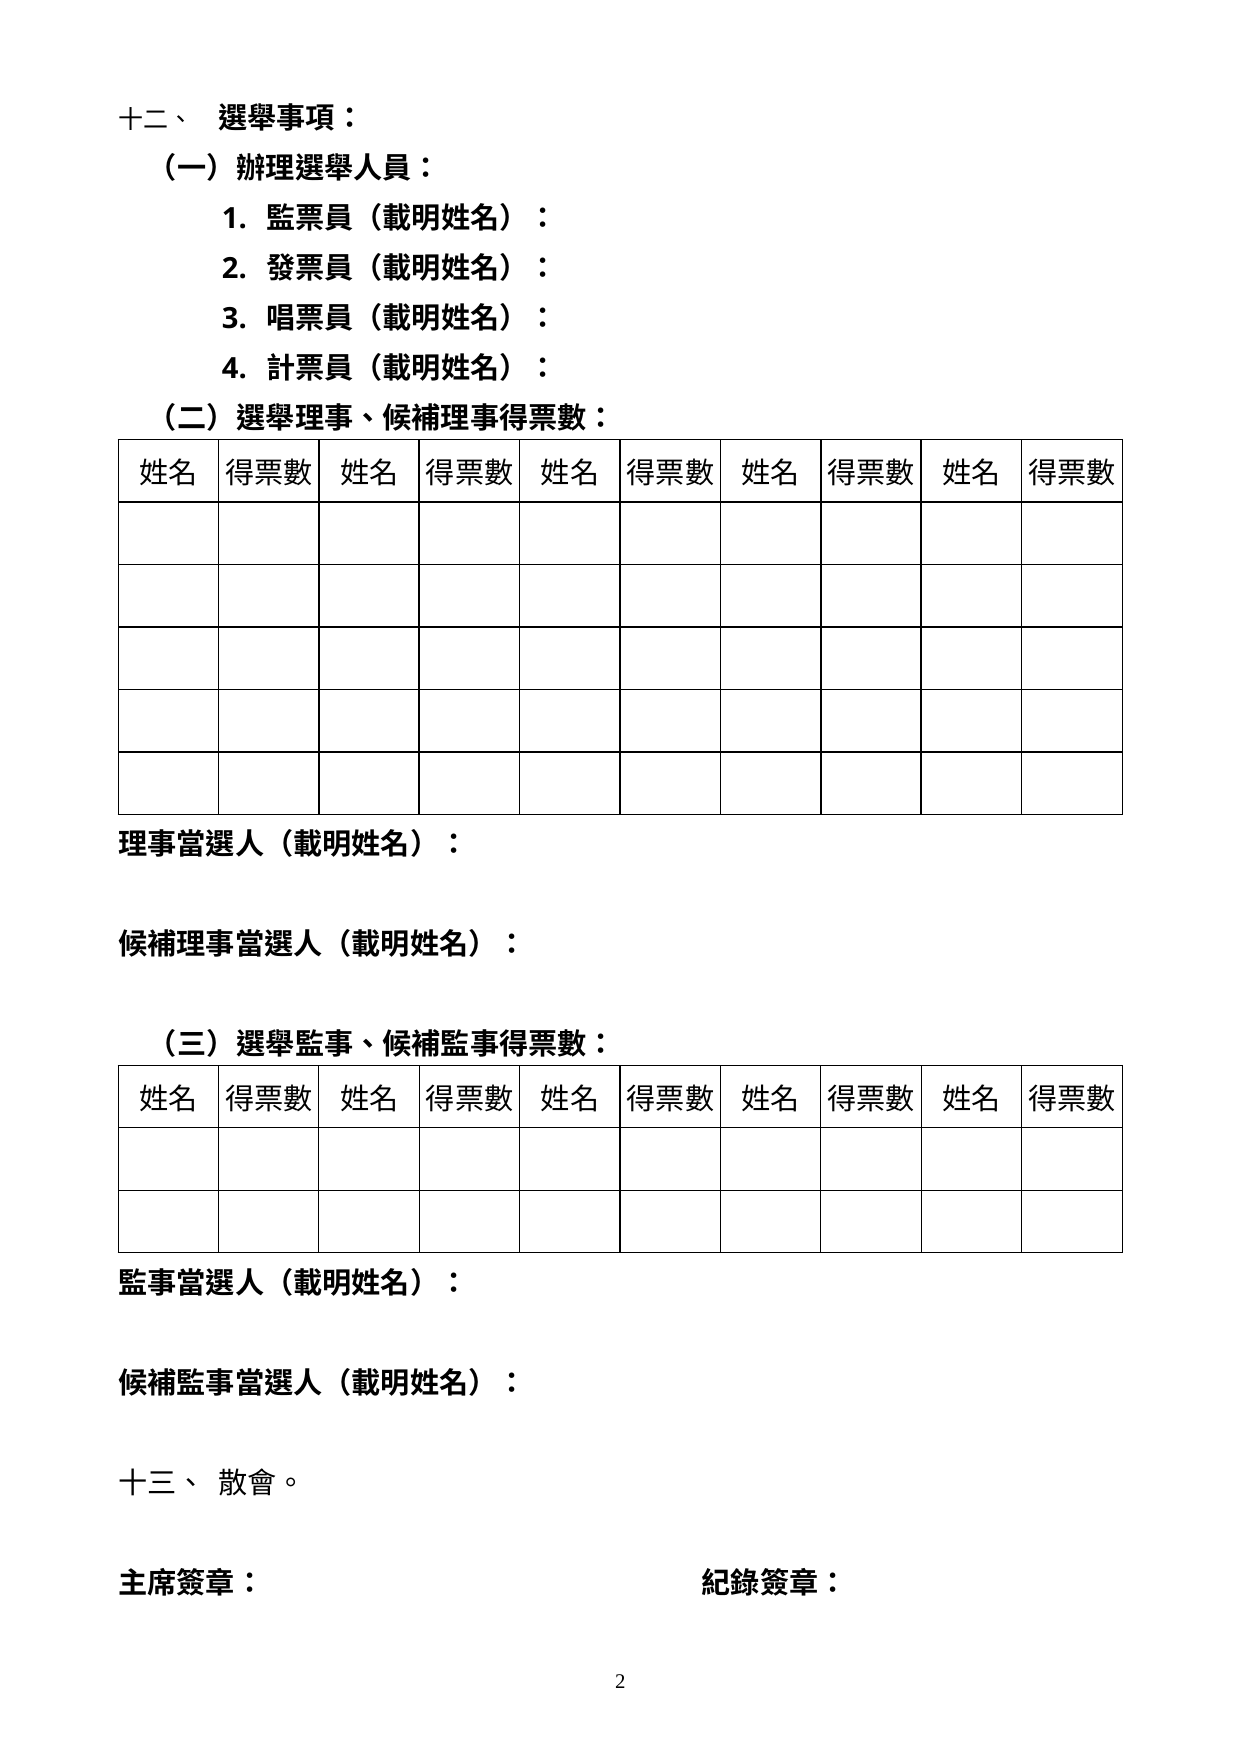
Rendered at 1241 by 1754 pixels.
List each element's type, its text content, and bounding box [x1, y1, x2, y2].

table_cell [420, 628, 519, 689]
table_cell [621, 690, 720, 751]
table_cell [219, 1191, 318, 1252]
table_cell [721, 628, 820, 689]
table_header 姓名 [922, 1066, 1021, 1127]
table_header 得票數 [420, 1066, 519, 1127]
table_cell [621, 753, 720, 814]
table_header 姓名 [922, 440, 1021, 501]
table_header 得票數 [1022, 440, 1122, 501]
table_cell [1022, 503, 1122, 564]
table_header 得票數 [621, 1066, 720, 1127]
table_cell [420, 690, 519, 751]
table_cell [320, 753, 418, 814]
table_cell [1022, 1191, 1122, 1252]
table_cell [922, 690, 1021, 751]
table_header 姓名 [319, 1066, 419, 1127]
list 選舉監事、候補監事得票數： [148, 1015, 1122, 1065]
table_cell [119, 565, 218, 626]
list 選舉事項： [118, 89, 1122, 139]
table_cell [520, 1128, 619, 1190]
table_cell [621, 503, 720, 564]
table_cell [922, 565, 1021, 626]
table_cell [219, 503, 318, 564]
table_cell [420, 503, 519, 564]
table_cell [721, 565, 820, 626]
table_cell [520, 628, 619, 689]
table_cell [721, 753, 820, 814]
table_cell [1022, 690, 1122, 751]
table_cell [520, 753, 619, 814]
table_header 姓名 [520, 440, 619, 501]
table_cell [119, 628, 218, 689]
table_cell [822, 503, 920, 564]
text 理事當選人（載明姓名）： [118, 815, 1122, 865]
table_cell [320, 628, 418, 689]
table_header 姓名 [721, 1066, 820, 1127]
table_cell [219, 753, 318, 814]
table_cell [621, 628, 720, 689]
table_cell [922, 1128, 1021, 1190]
table_cell [420, 1128, 519, 1190]
table_cell [822, 628, 920, 689]
table_cell [420, 753, 519, 814]
table_cell [119, 1191, 218, 1252]
table_cell [119, 753, 218, 814]
table_header 得票數 [621, 440, 720, 501]
table_cell [320, 503, 418, 564]
table_header 得票數 [219, 1066, 318, 1127]
table_header 得票數 [822, 440, 920, 501]
table_cell [420, 1191, 519, 1252]
table_cell [821, 1191, 921, 1252]
text 主席簽章： 紀錄簽章： [118, 1553, 1122, 1603]
table_cell [922, 628, 1021, 689]
table_cell [1022, 753, 1122, 814]
list 選舉理事、候補理事得票數： [148, 389, 1122, 439]
table_cell [219, 1128, 318, 1190]
table_cell [119, 503, 218, 564]
table_cell [822, 690, 920, 751]
table_header 得票數 [1022, 1066, 1122, 1127]
list 辦理選舉人員： [148, 139, 1122, 189]
table_cell [922, 753, 1021, 814]
table_cell [922, 503, 1021, 564]
table_cell [621, 1128, 720, 1190]
table_cell [1022, 1128, 1122, 1190]
list 唱票員（載明姓名）： [222, 289, 1122, 339]
table_cell [822, 565, 920, 626]
list 計票員（載明姓名）： [222, 339, 1122, 389]
table_cell [520, 503, 619, 564]
list 監票員（載明姓名）： [222, 189, 1122, 239]
table_cell [721, 1128, 820, 1190]
table_cell [922, 1191, 1021, 1252]
table_header 得票數 [219, 440, 318, 501]
table_cell [320, 565, 418, 626]
table_cell [420, 565, 519, 626]
table_cell [119, 690, 218, 751]
table_cell [320, 690, 418, 751]
table_cell [219, 628, 318, 689]
table_cell [1022, 628, 1122, 689]
table_cell [219, 565, 318, 626]
table_header 姓名 [721, 440, 820, 501]
table_cell [721, 1191, 820, 1252]
table_cell [319, 1191, 419, 1252]
table_cell [520, 690, 619, 751]
table_cell [319, 1128, 419, 1190]
table_header 得票數 [420, 440, 519, 501]
text 候補監事當選人（載明姓名）： [118, 1353, 1122, 1403]
table_cell [1022, 565, 1122, 626]
table_cell [621, 1191, 720, 1252]
table_cell [821, 1128, 921, 1190]
list 發票員（載明姓名）： [222, 239, 1122, 289]
table_cell [520, 1191, 619, 1252]
table_header 姓名 [320, 440, 418, 501]
list 散會。 [118, 1453, 1122, 1503]
table_header 姓名 [520, 1066, 619, 1127]
table_cell [520, 565, 619, 626]
table_cell [721, 690, 820, 751]
table_cell [219, 690, 318, 751]
table_header 姓名 [119, 1066, 218, 1127]
text 監事當選人（載明姓名）： [118, 1253, 1122, 1303]
text 候補理事當選人（載明姓名）： [118, 915, 1122, 965]
table_cell [822, 753, 920, 814]
table_cell [721, 503, 820, 564]
table_header 姓名 [119, 440, 218, 501]
table_cell [119, 1128, 218, 1190]
table_header 得票數 [821, 1066, 921, 1127]
table_cell [621, 565, 720, 626]
